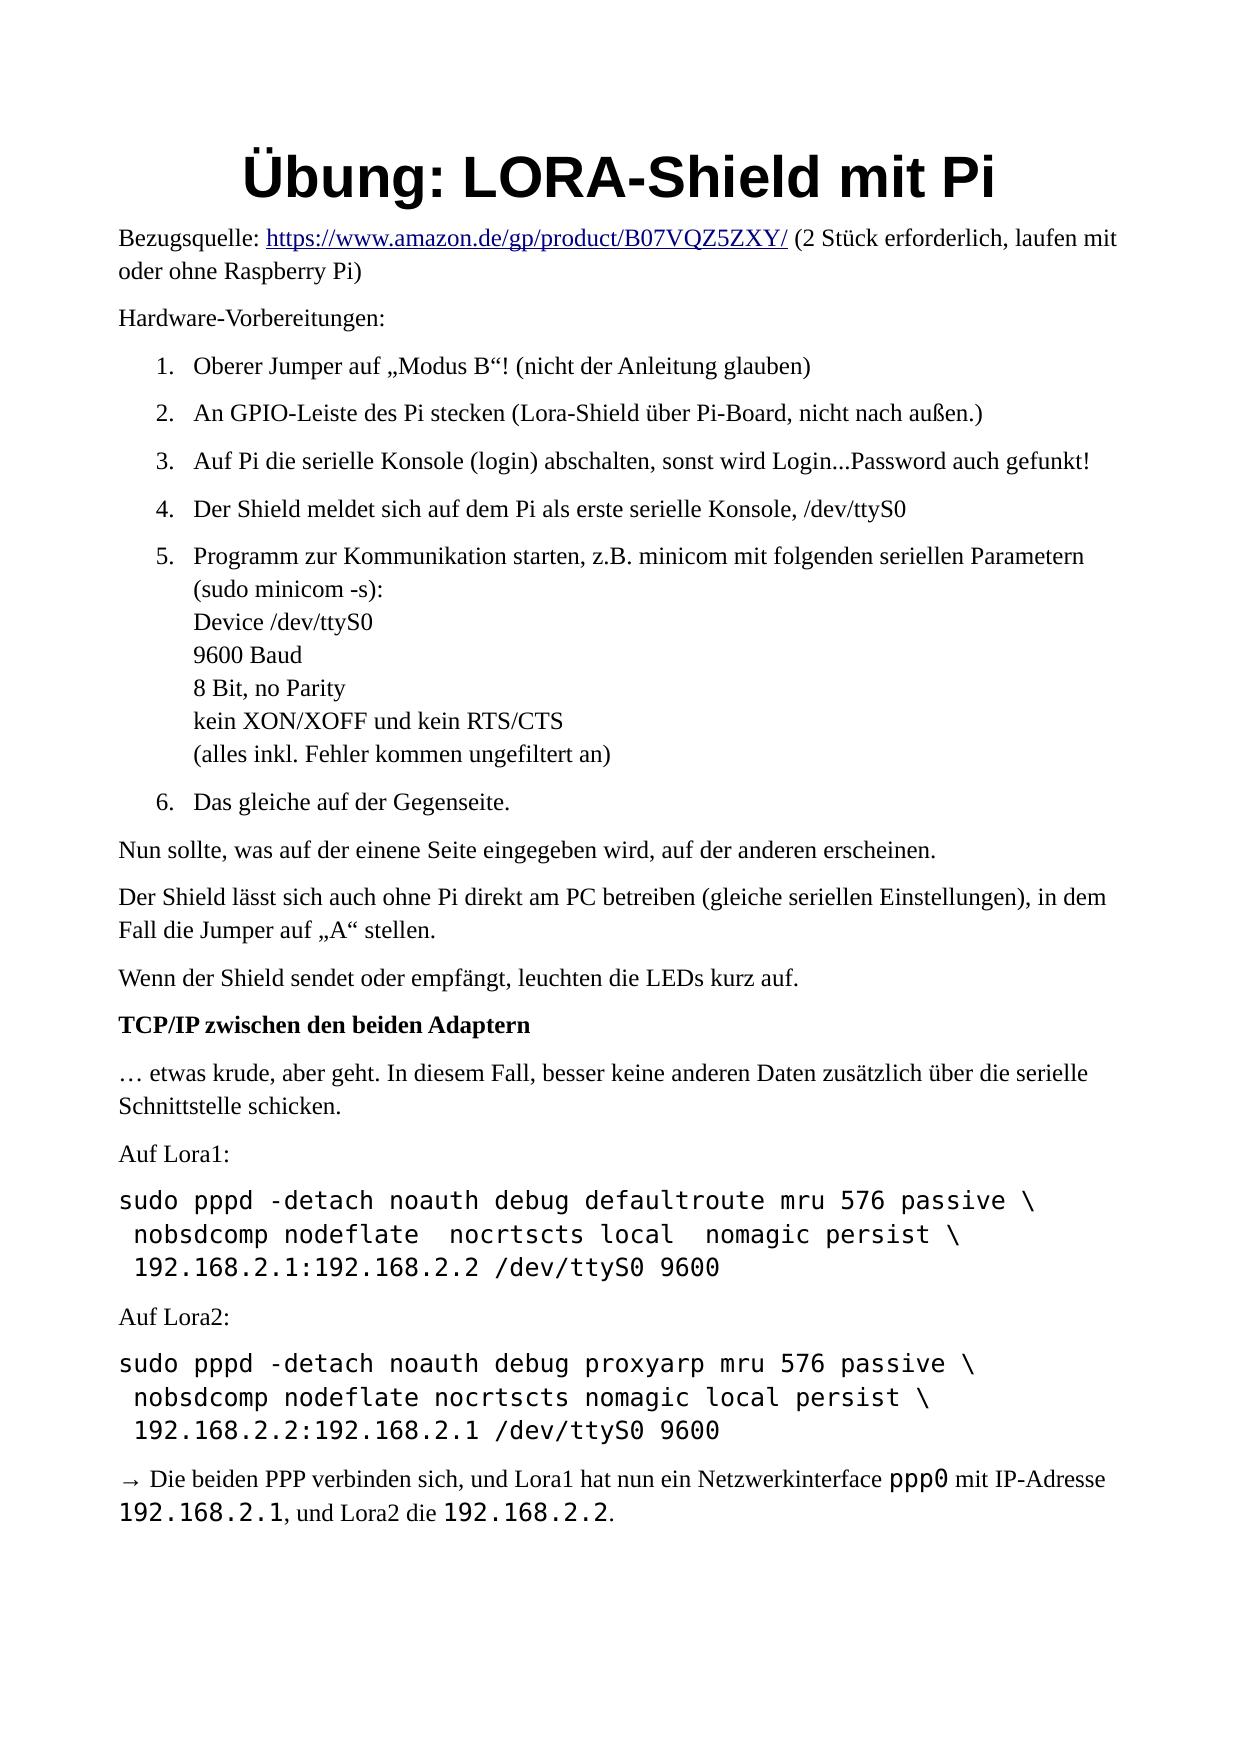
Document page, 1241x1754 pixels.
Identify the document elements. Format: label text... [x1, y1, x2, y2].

text Bezugsquelle: https://www.amazon.de/gp/product/B07VQZ5ZXY/ (2 Stück erforderlich, laufen mit oder ohne Raspberry Pi) [118, 223, 1122, 284]
title Übung: LORA-Shield mit Pi [118, 143, 1122, 210]
list An GPIO-Leiste des Pi stecken (Lora-Shield über Pi-Board, nicht nach außen.) [156, 398, 1122, 427]
text sudo pppd -detach noauth debug proxyarp mru 576 passive \ nobsdcomp nodeflate nocrtscts nomagic local persist \ 192.168.2.2:192.168.2.1 /dev/ttyS0 9600 [118, 1349, 1122, 1445]
list Auf Pi die serielle Konsole (login) abschalten, sonst wird Login...Password auch gefunkt! [156, 446, 1122, 475]
list Programm zur Kommunikation starten, z.B. minicom mit folgenden seriellen Parametern (sudo minicom -s): Device /dev/ttyS0 9600 Baud 8 Bit, no Parity kein XON/XOFF und kein RTS/CTS (alles inkl. Fehler kommen ungefiltert an) [156, 541, 1122, 768]
list Das gleiche auf der Gegenseite. [156, 787, 1122, 816]
list Der Shield meldet sich auf dem Pi als erste serielle Konsole, /dev/ttyS0 [156, 494, 1122, 522]
text Auf Lora2: [118, 1302, 1122, 1330]
list Oberer Jumper auf „Modus B“! (nicht der Anleitung glauben) [156, 351, 1122, 380]
text Der Shield lässt sich auch ohne Pi direkt am PC betreiben (gleiche seriellen Einstellungen), in dem Fall die Jumper auf „A“ stellen. [118, 882, 1122, 944]
text sudo pppd -detach noauth debug defaultroute mru 576 passive \ nobsdcomp nodeflate nocrtscts local nomagic persist \ 192.168.2.1:192.168.2.2 /dev/ttyS0 9600 [118, 1186, 1122, 1283]
text Nun sollte, was auf der einene Seite eingegeben wird, auf der anderen erscheinen. [118, 835, 1122, 863]
text Hardware-Vorbereitungen: [118, 303, 1122, 332]
text → Die beiden PPP verbinden sich, und Lora1 hat nun ein Netzwerkinterface ppp0 mit IP-Adresse 192.168.2.1, und Lora2 die 192.168.2.2. [118, 1464, 1122, 1527]
text Auf Lora1: [118, 1139, 1122, 1167]
text Wenn der Shield sendet oder empfängt, leuchten die LEDs kurz auf. [118, 963, 1122, 992]
text … etwas krude, aber geht. In diesem Fall, besser keine anderen Daten zusätzlich über die serielle Schnittstelle schicken. [118, 1058, 1122, 1120]
text TCP/IP zwischen den beiden Adaptern [118, 1011, 1122, 1039]
